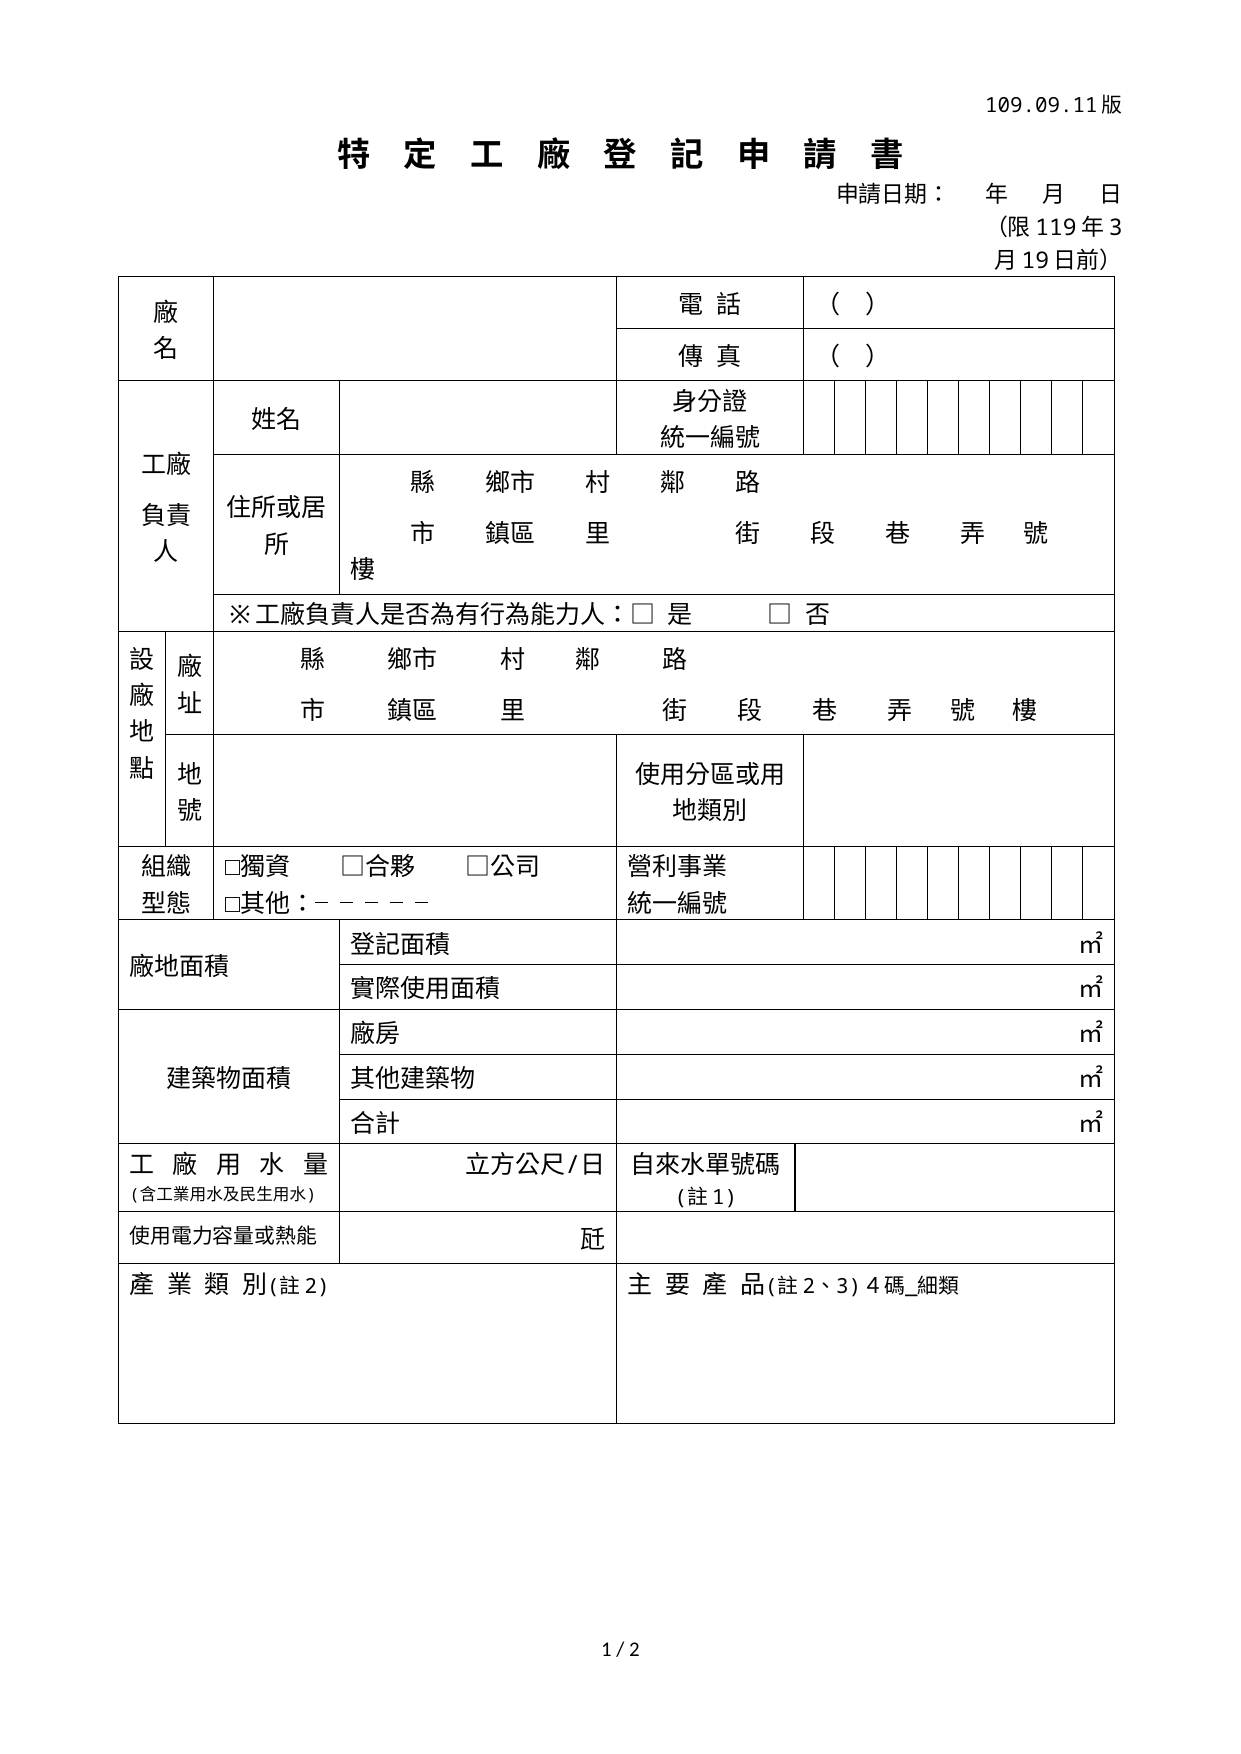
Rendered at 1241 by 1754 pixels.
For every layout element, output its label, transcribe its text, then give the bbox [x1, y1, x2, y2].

table_cell 使用分區或用地類別 [617, 735, 803, 846]
table_cell 建築物面積 [119, 1010, 339, 1143]
table_cell 廠房 [340, 1010, 616, 1054]
table_cell 住所或居所 [214, 455, 339, 593]
table_cell [990, 381, 1020, 454]
table_cell [897, 847, 927, 919]
table_cell [1083, 847, 1114, 919]
table_cell [928, 847, 958, 919]
table_header 廠 名 [119, 277, 213, 380]
table_cell 主 要 產 品(註2、3) 4碼_細類 [617, 1264, 1114, 1423]
table_cell 產 業 類 別(註2) [119, 1264, 616, 1423]
table_header 電 話 [617, 277, 803, 328]
table_cell [928, 381, 958, 454]
table_cell [897, 381, 927, 454]
table_cell [1052, 847, 1082, 919]
table_cell 瓩 [340, 1212, 616, 1263]
table_cell ㎡ [617, 1055, 1114, 1098]
text 申請日期： 年 月 日 [118, 176, 1122, 209]
table_cell （ ） [804, 329, 1114, 380]
table_cell 縣 鄉市 村 鄰 路 市 鎮區 里 街 段 巷 弄 號 樓 [340, 455, 1114, 593]
table_cell 使用電力容量或熱能 [119, 1212, 339, 1263]
table_cell ㎡ [617, 1010, 1114, 1054]
table_cell [214, 735, 616, 846]
table_cell 工廠用水量 (含工業用水及民生用水) [119, 1144, 339, 1211]
table_cell 身分證 統一編號 [617, 381, 803, 454]
table_cell 姓名 [214, 381, 339, 454]
table_cell ㎡ [617, 920, 1114, 964]
table_cell 登記面積 [340, 920, 616, 964]
table_cell [866, 847, 896, 919]
table_cell [959, 381, 989, 454]
table_cell [617, 1212, 1114, 1263]
table_cell 實際使用面積 [340, 965, 616, 1009]
table_header [214, 277, 616, 380]
table_cell 合計 [340, 1100, 616, 1143]
table_cell 設廠地點 [119, 632, 165, 846]
text 特 定 工 廠 登 記 申 請 書 [118, 127, 1122, 176]
table_cell [1021, 847, 1051, 919]
table_cell [1021, 381, 1051, 454]
table_cell [835, 381, 865, 454]
table_cell 廠地面積 [119, 920, 339, 1009]
table_cell [1052, 381, 1082, 454]
table_cell 地號 [166, 735, 213, 846]
table_cell 營利事業 統一編號 [617, 847, 803, 919]
table_cell 自來水單號碼 (註1) [617, 1144, 794, 1211]
table_cell 其他建築物 [340, 1055, 616, 1098]
table_header （ ） [804, 277, 1114, 328]
table_cell 傳 真 [617, 329, 803, 380]
table_cell 廠址 [166, 632, 213, 734]
table_cell [1083, 381, 1114, 454]
table_cell 工廠 負責人 [119, 381, 213, 631]
table_cell [835, 847, 865, 919]
table_cell 立方公尺/日 [340, 1144, 616, 1211]
table_cell ※工廠負責人是否為有行為能力人：□ 是 □ 否 [214, 595, 1114, 631]
table_cell [990, 847, 1020, 919]
table_cell [804, 381, 834, 454]
table_cell 組織 型態 [119, 847, 213, 919]
table_cell [959, 847, 989, 919]
table_cell [804, 735, 1114, 846]
table_cell ㎡ [617, 965, 1114, 1009]
table_cell ㎡ [617, 1100, 1114, 1143]
table_cell 縣 鄉市 村 鄰 路 市 鎮區 里 街 段 巷 弄 號 樓 [214, 632, 1114, 734]
table_cell [340, 381, 616, 454]
table_cell [796, 1144, 1114, 1211]
text （限119年3月19日前） [118, 209, 1122, 276]
table_cell □獨資 □合夥 □公司 □其他：╴╴╴╴╴ [214, 847, 616, 919]
table_cell [866, 381, 896, 454]
table_cell [804, 847, 834, 919]
